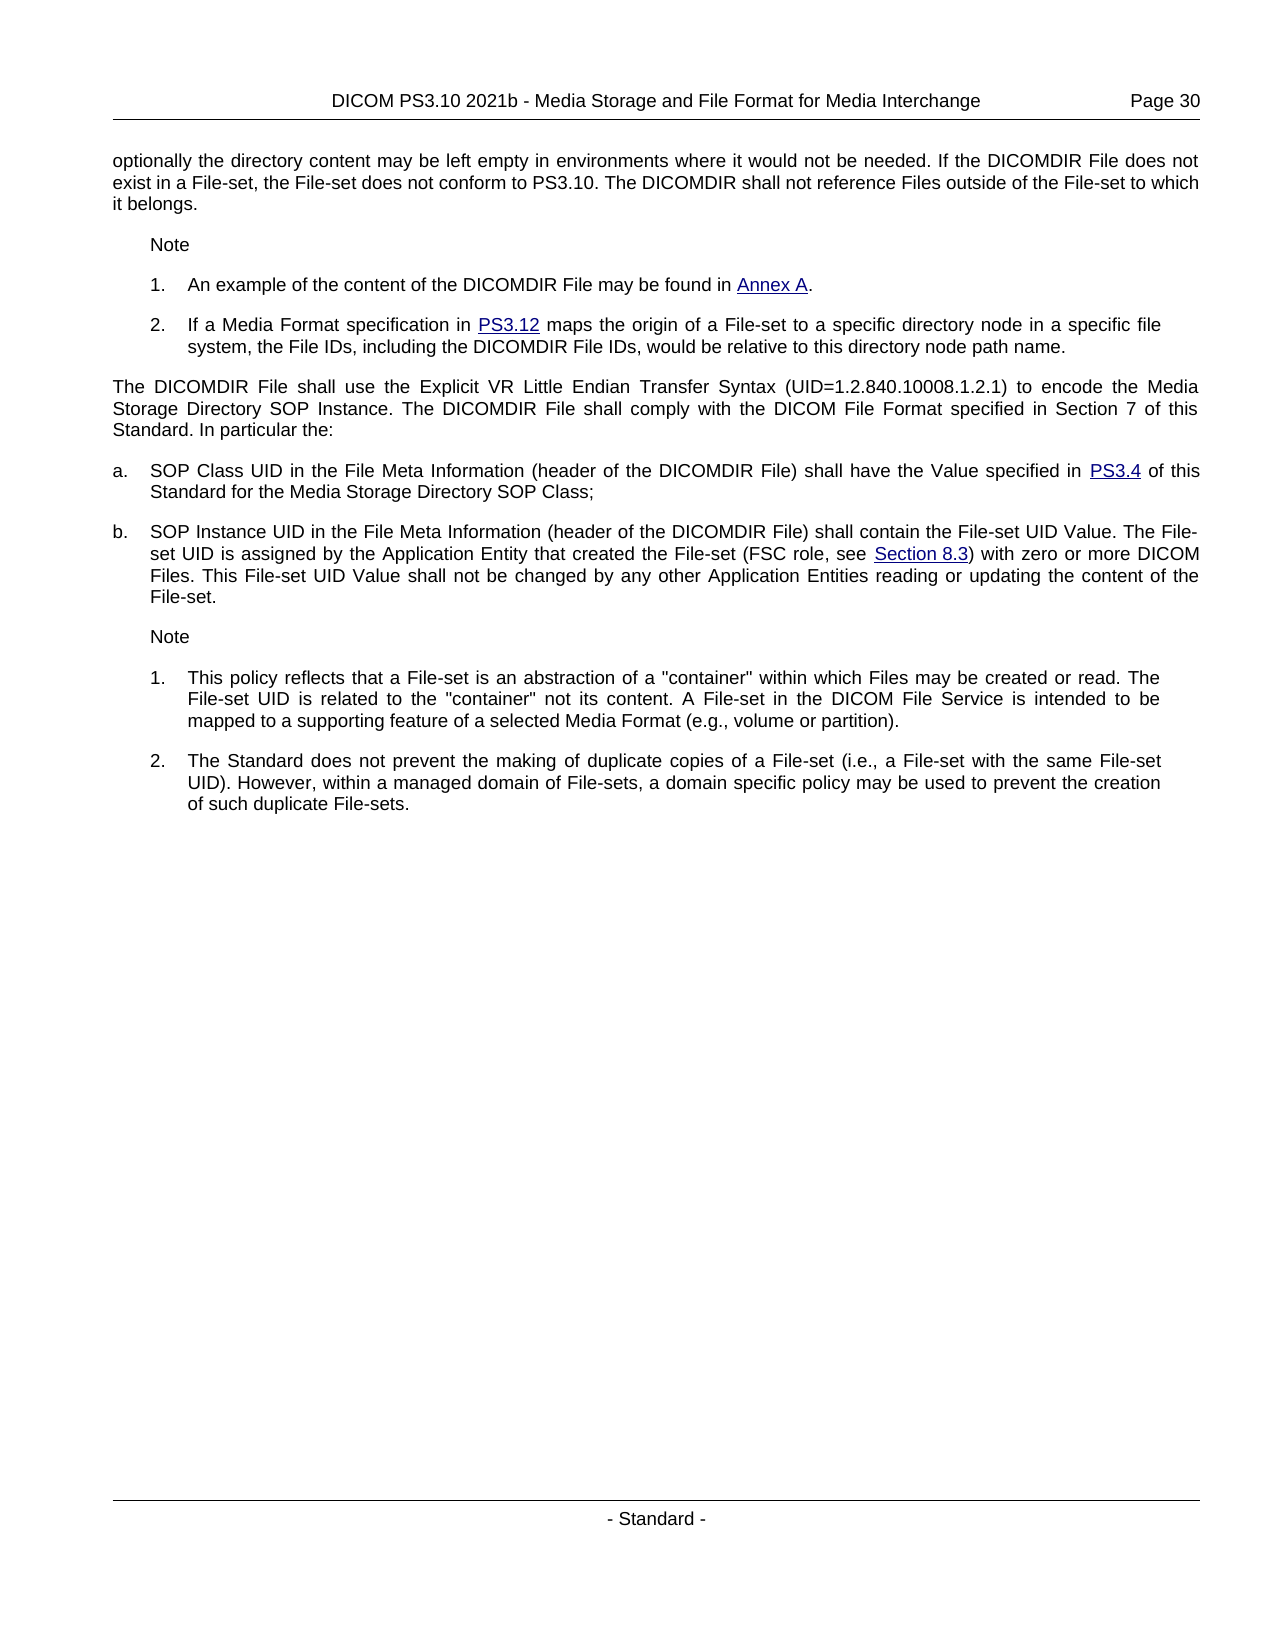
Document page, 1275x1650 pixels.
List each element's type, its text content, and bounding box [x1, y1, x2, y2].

text Note [150, 233, 1162, 255]
text a. SOP Class UID in the File Meta Information (header of the DICOMDIR File) shall have the Value specified in PS3.4 of this Standard for the Media Storage Directory SOP Class; [112, 459, 1200, 502]
text b. SOP Instance UID in the File Meta Information (header of the DICOMDIR File) shall contain the File-set UID Value. The File-set UID is assigned by the Application Entity that created the File-set (FSC role, see Section 8.3) with zero or more DICOM Files. This File-set UID Value shall not be changed by any other Application Entities reading or updating the content of the File-set. [112, 521, 1200, 607]
text 2. If a Media Format specification in PS3.12 maps the origin of a File-set to a specific directory node in a specific file system, the File IDs, including the DICOMDIR File IDs, would be relative to this directory node path name. [150, 314, 1162, 357]
text optionally the directory content may be left empty in environments where it would not be needed. If the DICOMDIR File does not exist in a File-set, the File-set does not conform to PS3.10. The DICOMDIR shall not reference Files outside of the File-set to which it belongs. [112, 150, 1200, 215]
text 1. This policy reflects that a File-set is an abstraction of a "container" within which Files may be created or read. The File-set UID is related to the "container" not its content. A File-set in the DICOM File Service is intended to be mapped to a supporting feature of a selected Media Format (e.g., volume or partition). [150, 667, 1162, 731]
text The DICOMDIR File shall use the Explicit VR Little Endian Transfer Syntax (UID=1.2.840.10008.1.2.1) to encode the Media Storage Directory SOP Instance. The DICOMDIR File shall comply with the DICOM File Format specified in Section 7 of this Standard. In particular the: [112, 376, 1200, 441]
text Note [150, 626, 1162, 648]
text 2. The Standard does not prevent the making of duplicate copies of a File-set (i.e., a File-set with the same File-set UID). However, within a managed domain of File-sets, a domain specific policy may be used to prevent the creation of such duplicate File-sets. [150, 750, 1162, 815]
text 1. An example of the content of the DICOMDIR File may be found in Annex A. [150, 274, 1162, 295]
